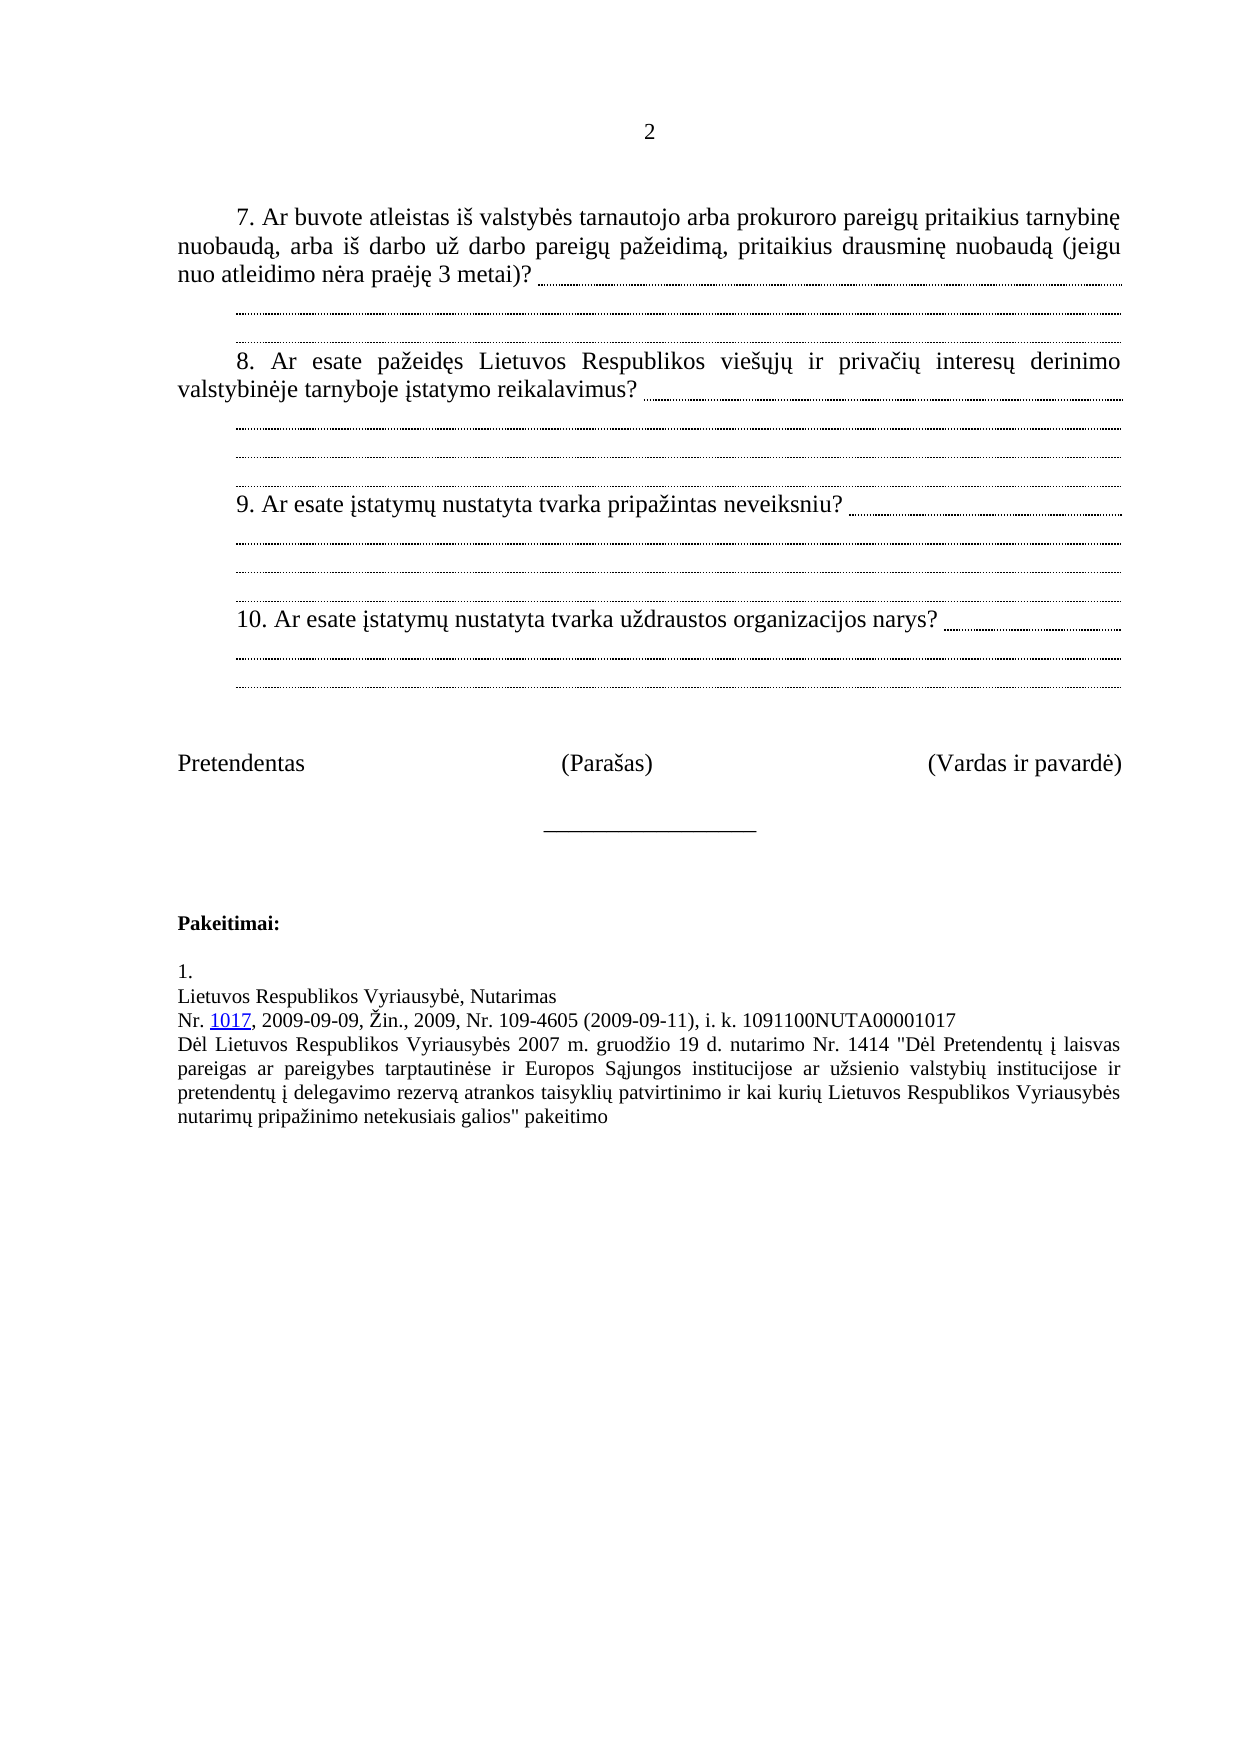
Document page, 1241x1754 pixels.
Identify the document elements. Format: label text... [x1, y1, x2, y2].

text 7. Ar buvote atleistas iš valstybės tarnautojo arba prokuroro pareigų pritaikius tarnybinę nuobaudą, arba iš darbo už darbo pareigų pažeidimą, pritaikius drausminę nuobaudą (jeigu nuo atleidimo nėra praėję 3 metai)? [177, 202, 1122, 288]
text 8. Ar esate pažeidęs Lietuvos Respublikos viešųjų ir privačių interesų derinimo valstybinėje tarnyboje įstatymo reikalavimus? [177, 346, 1122, 403]
text Pakeitimai: [177, 911, 1122, 935]
text 10. Ar esate įstatymų nustatyta tvarka uždraustos organizacijos narys? [177, 604, 1122, 633]
text Lietuvos Respublikos Vyriausybė, Nutarimas [177, 983, 1122, 1008]
text Pretendentas (Parašas) (Vardas ir pavardė) [177, 748, 1122, 777]
text Nr. 1017, 2009-09-09, Žin., 2009, Nr. 109-4605 (2009-09-11), i. k. 1091100NUTA00001017 [177, 1008, 1122, 1032]
text 9. Ar esate įstatymų nustatyta tvarka pripažintas neveiksniu? [177, 489, 1122, 518]
text 1. [177, 959, 1122, 983]
text _________________ [177, 806, 1122, 834]
text Dėl Lietuvos Respublikos Vyriausybės 2007 m. gruodžio 19 d. nutarimo Nr. 1414 "Dėl Pretendentų į laisvas pareigas ar pareigybes tarptautinėse ir Europos Sąjungos institucijose ar užsienio valstybių institucijose ir pretendentų į delegavimo rezervą atrankos taisyklių patvirtinimo ir kai kurių Lietuvos Respublikos Vyriausybės nutarimų pripažinimo netekusiais galios" pakeitimo [177, 1032, 1122, 1128]
